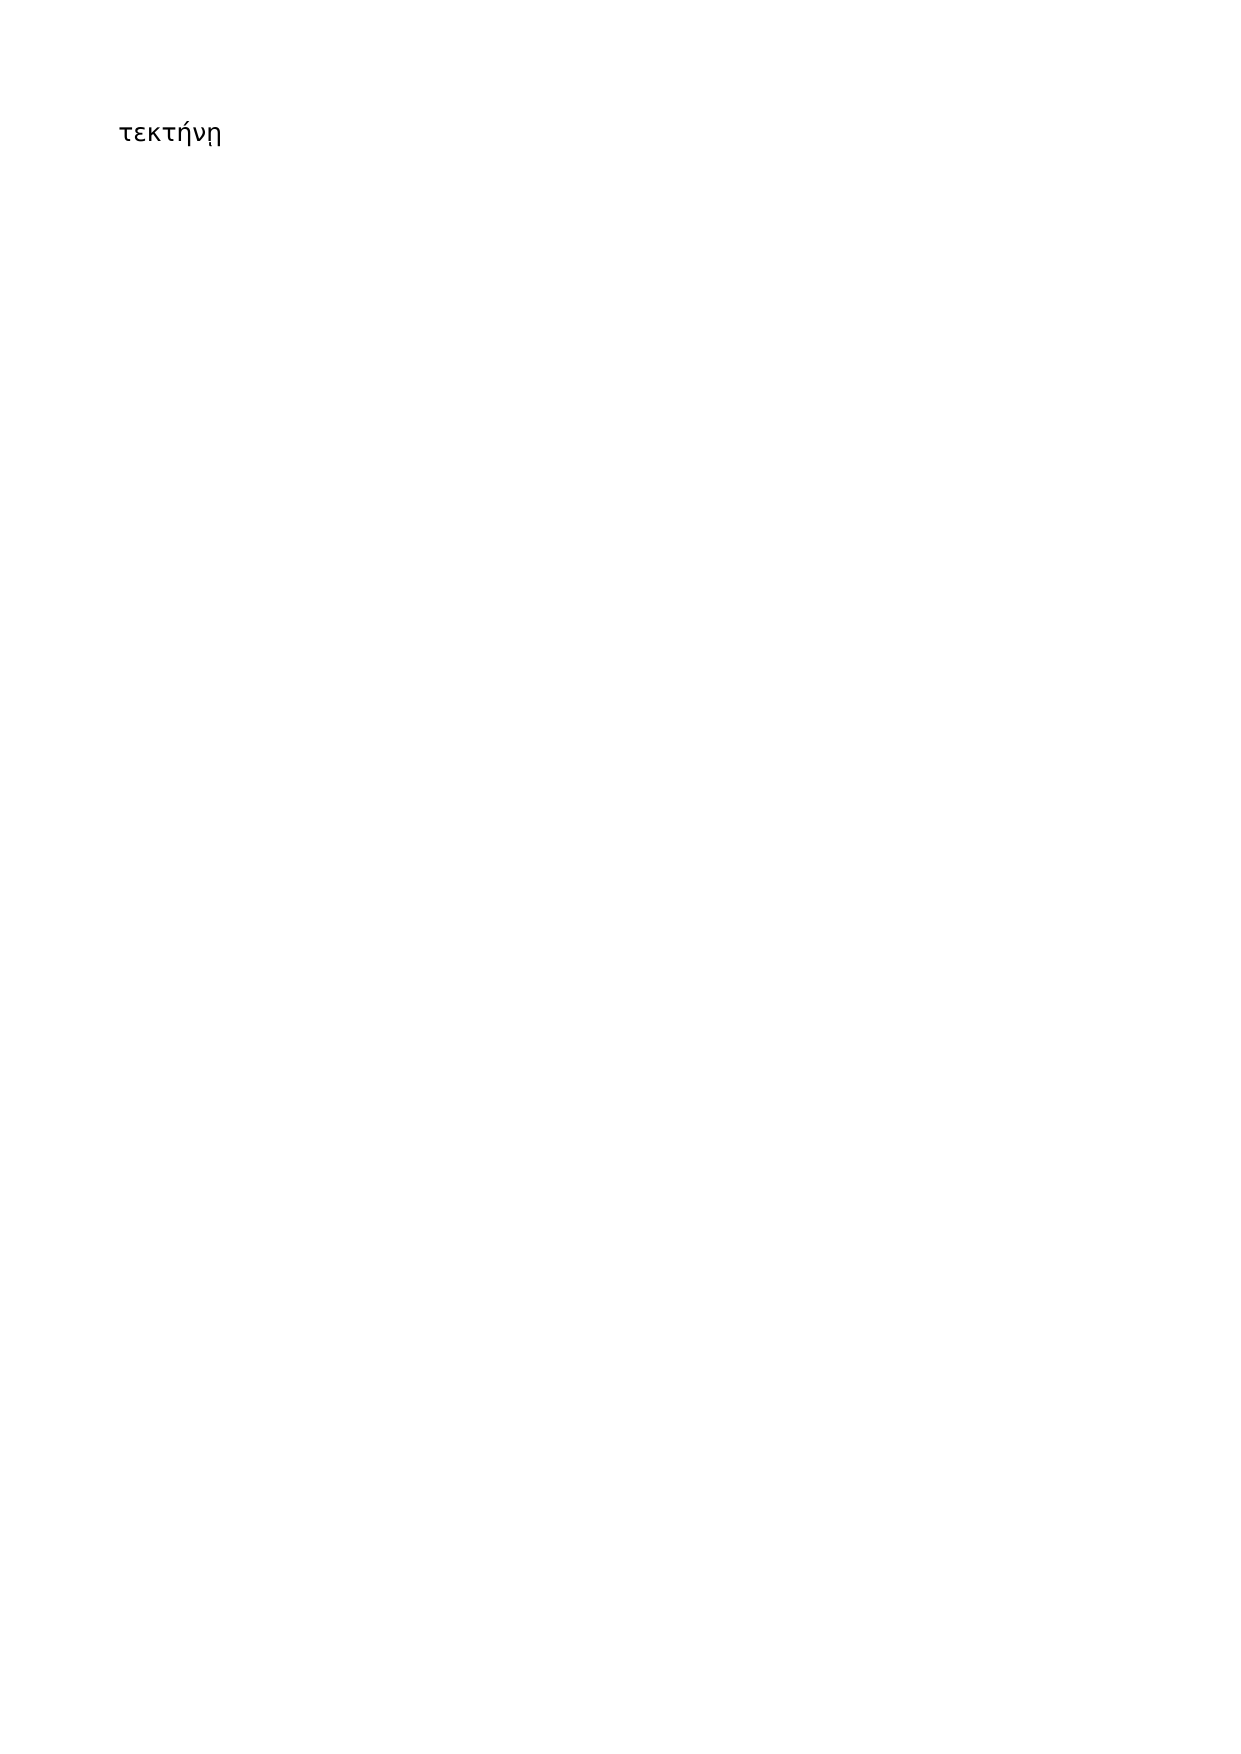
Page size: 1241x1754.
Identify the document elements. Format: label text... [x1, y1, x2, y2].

text τεκτήνῃ [118, 118, 1122, 147]
